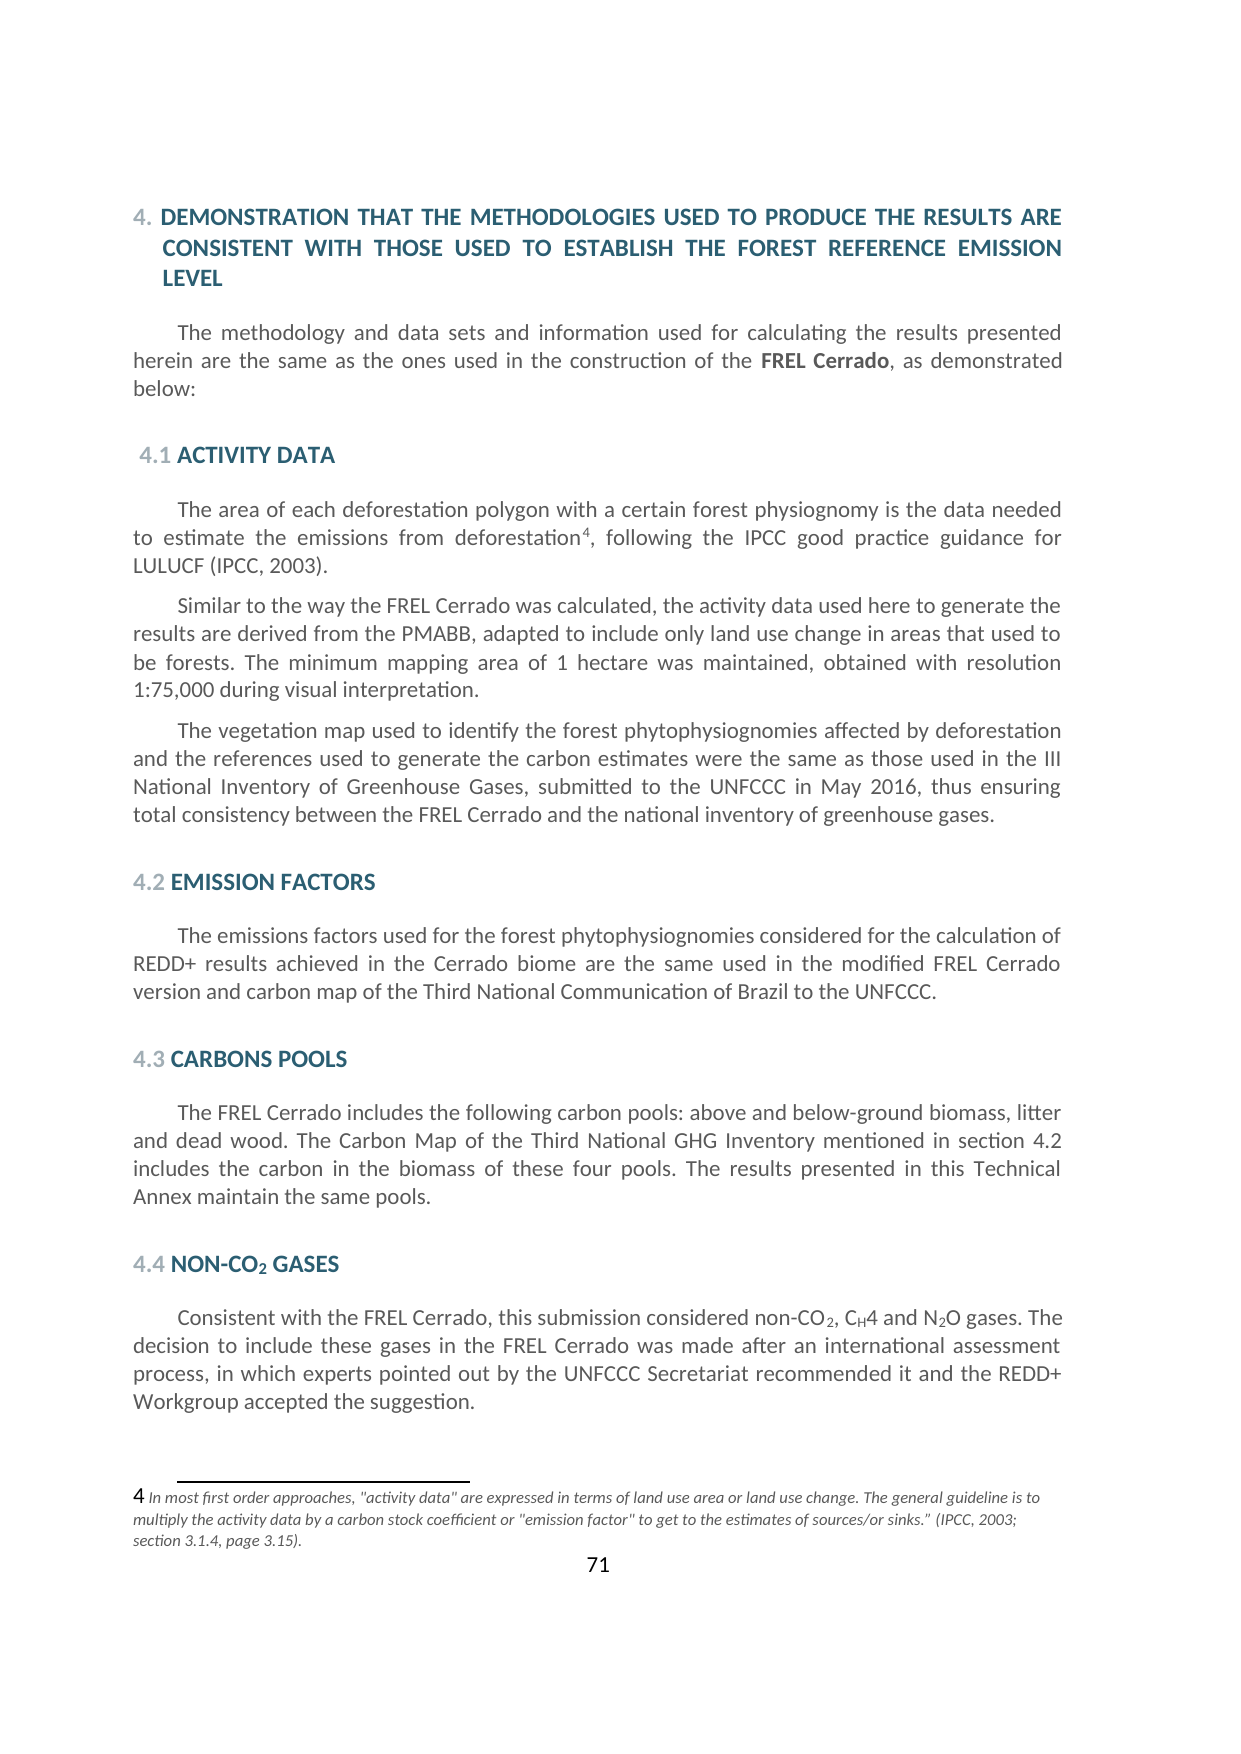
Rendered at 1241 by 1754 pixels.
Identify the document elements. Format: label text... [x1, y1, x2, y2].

text The vegetation map used to identify the forest phytophysiognomies affected by deforestation and the references used to generate the carbon estimates were the same as those used in the III National Inventory of Greenhouse Gases, submitted to the UNFCCC in May 2016, thus ensuring total consistency between the FREL Cerrado and the national inventory of greenhouse gases. [133, 716, 1063, 828]
text The area of each deforestation polygon with a certain forest physiognomy is the data needed to estimate the emissions from deforestation, following the IPCC good practice guidance for LULUCF (IPCC, 2003). [133, 495, 1063, 579]
text The methodology and data sets and information used for calculating the results presented herein are the same as the ones used in the construction of the FREL Cerrado, as demonstrated below: [133, 318, 1063, 402]
text The emissions factors used for the forest phytophysiognomies considered for the calculation of REDD+ results achieved in the Cerrado biome are the same used in the modified FREL Cerrado version and carbon map of the Third National Communication of Brazil to the UNFCCC. [133, 921, 1063, 1005]
text Consistent with the FREL Cerrado, this submission considered non-CO2, CH4 and N2O gases. The decision to include these gases in the FREL Cerrado was made after an international assessment process, in which experts pointed out by the UNFCCC Secretariat recommended it and the REDD+ Workgroup accepted the suggestion. [133, 1303, 1063, 1416]
text 4.2 EMISSION FACTORS [133, 866, 1063, 896]
text 4.3 CARBONS POOLS [133, 1043, 1063, 1073]
text 4.1 ACTIVITY DATA [133, 439, 1063, 470]
text In most first order approaches, "activity data" are expressed in terms of land use area or land use change. The general guideline is to multiply the activity data by a carbon stock coefficient or "emission factor" to get to the estimates of sources/or sinks.” (IPCC, 2003; section 3.1.4, page 3.15). [133, 1482, 1063, 1550]
text Similar to the way the FREL Cerrado was calculated, the activity data used here to generate the results are derived from the PMABB, adapted to include only land use change in areas that used to be forests. The minimum mapping area of 1 hectare was maintained, obtained with resolution 1:75,000 during visual interpretation. [133, 592, 1063, 704]
text 4. DEMONSTRATION THAT THE METHODOLOGIES USED TO PRODUCE THE RESULTS ARE CONSISTENT WITH THOSE USED TO ESTABLISH THE FOREST REFERENCE EMISSION LEVEL [133, 201, 1063, 293]
text The FREL Cerrado includes the following carbon pools: above and below-ground biomass, litter and dead wood. The Carbon Map of the Third National GHG Inventory mentioned in section 4.2 includes the carbon in the biomass of these four pools. The results presented in this Technical Annex maintain the same pools. [133, 1098, 1063, 1210]
text 4.4 NON-CO2 GASES [133, 1248, 1063, 1278]
